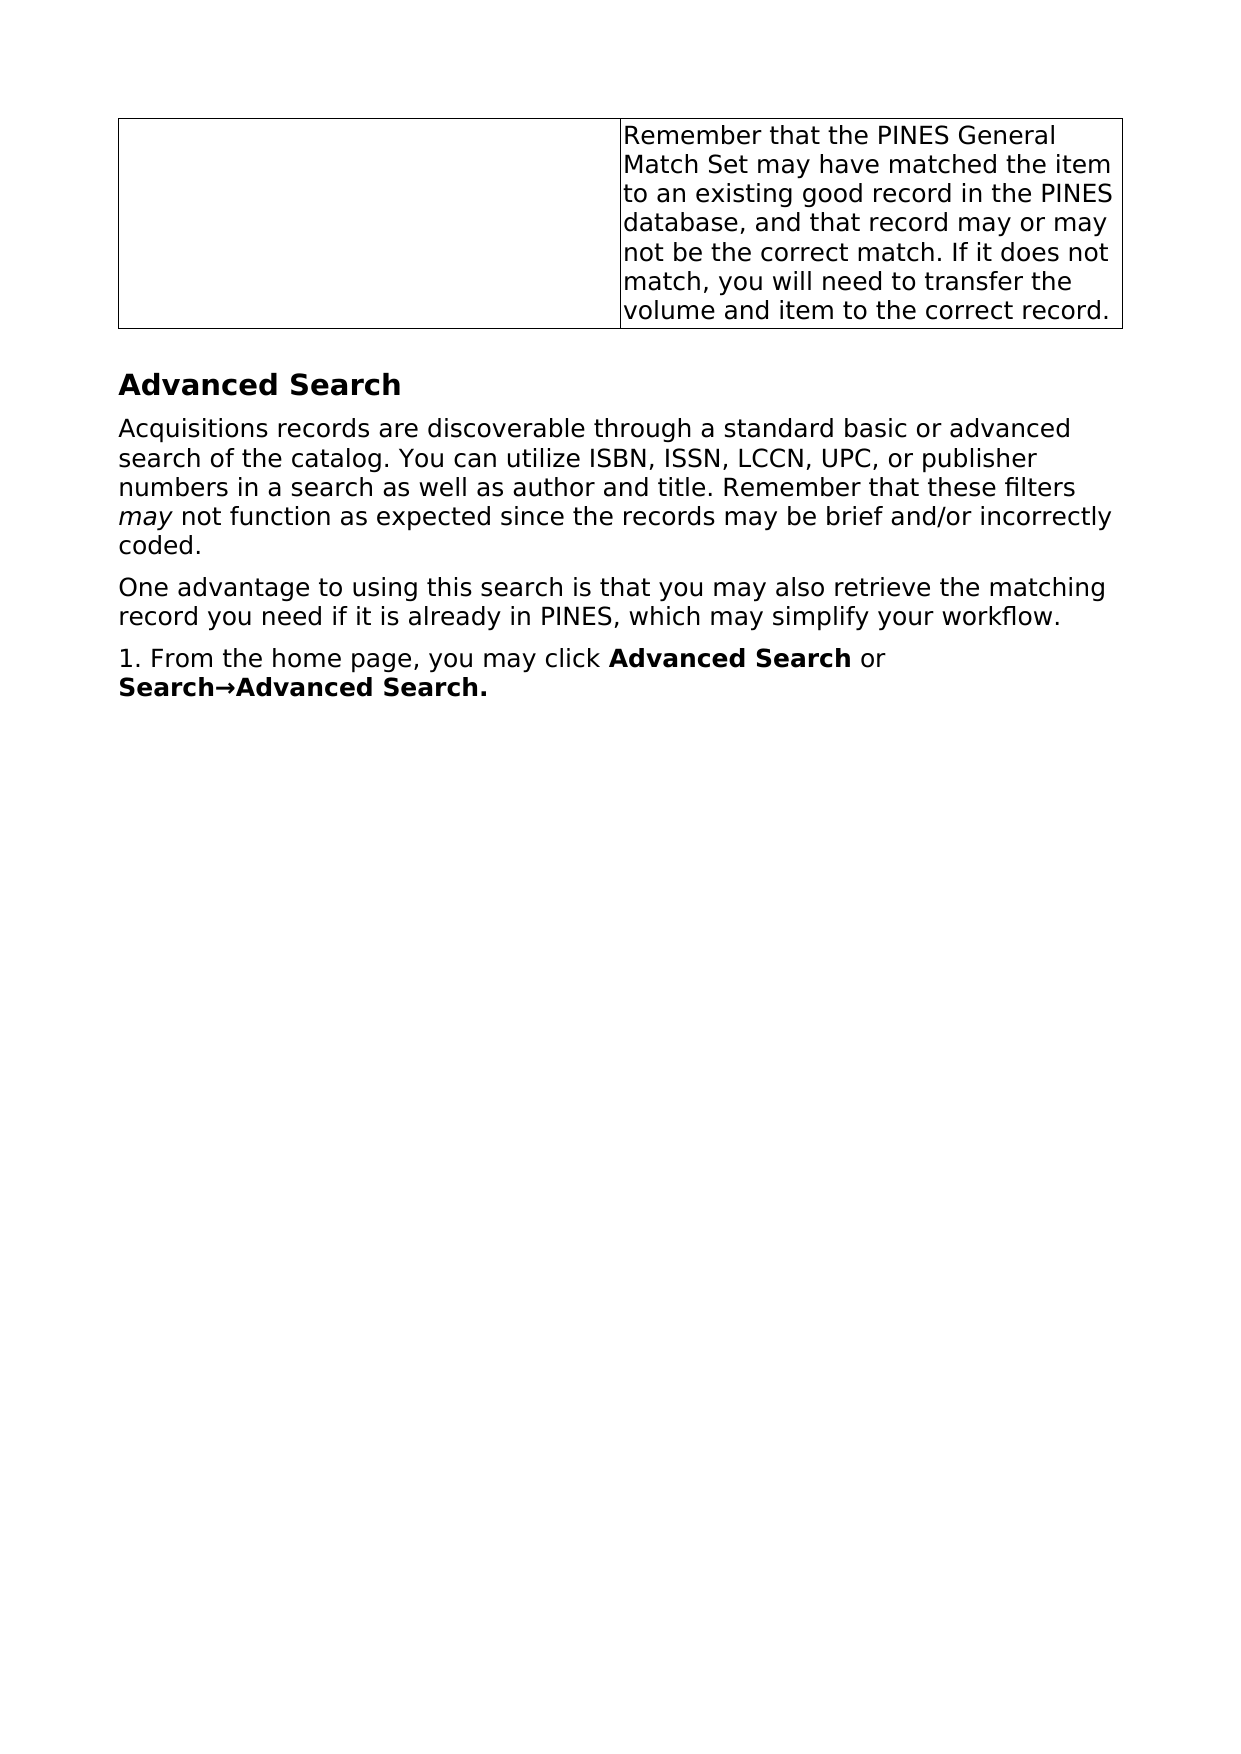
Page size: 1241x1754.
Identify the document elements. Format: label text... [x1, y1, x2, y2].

text 1. From the home page, you may click Advanced Search or Search→Advanced Search. [118, 644, 1122, 702]
text One advantage to using this search is that you may also retrieve the matching record you need if it is already in PINES, which may simplify your workflow. [118, 573, 1122, 631]
subtitle Advanced Search [118, 368, 1122, 402]
table_header [119, 119, 620, 328]
table_header Remember that the PINES General Match Set may have matched the item to an existing good record in the PINES database, and that record may or may not be the correct match. If it does not match, you will need to transfer the volume and item to the correct record. [621, 119, 1122, 328]
text Acquisitions records are discoverable through a standard basic or advanced search of the catalog. You can utilize ISBN, ISSN, LCCN, UPC, or publisher numbers in a search as well as author and title. Remember that these filters may not function as expected since the records may be brief and/or incorrectly coded. [118, 414, 1122, 560]
